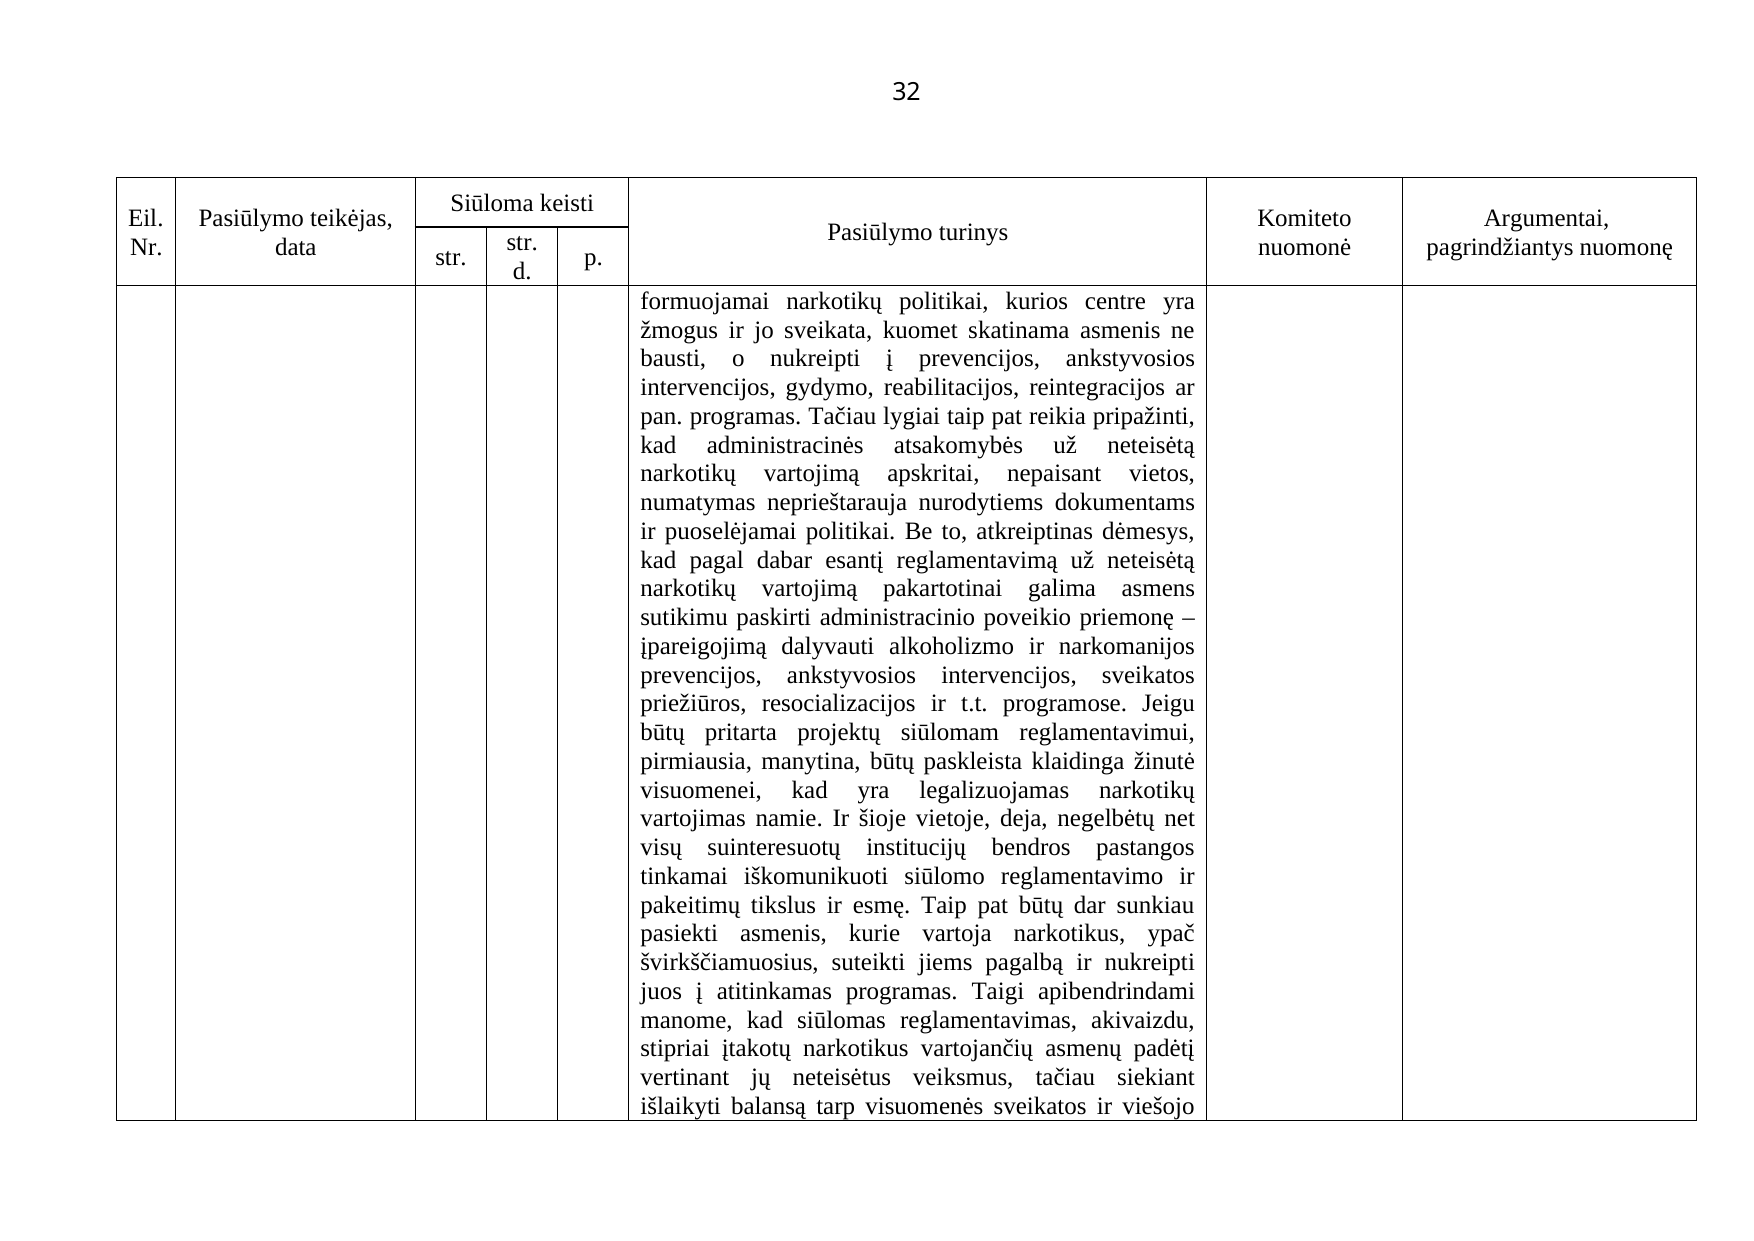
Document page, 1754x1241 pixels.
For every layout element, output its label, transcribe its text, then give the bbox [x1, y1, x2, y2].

table_cell [416, 286, 486, 1120]
table_cell [117, 286, 175, 1120]
table_header Siūloma keisti [416, 178, 628, 226]
table_cell [176, 286, 415, 1120]
table_header Pasiūlymo teikėjas, data [176, 178, 415, 285]
table_cell [487, 286, 557, 1120]
table_cell str. d. [487, 228, 557, 285]
table_cell Narkotikų, tabako ir alkoholio kontrolės departamentas (toliau – Departamentas) pagal kompetenciją išnagrinėjo Lietuvos Respublikos baudžiamojo kodekso 259 straipsnio pakeitimo įstatymo projektą Nr. XIVP-96 (toliau – BK projektas) ir Lietuvos Respublikos administracinių nusižengimų kodekso 71 straipsnio pakeitimo ir papildymo 4831 straipsniu įstatymo projektą Nr. XIVP-95 (toliau – ANK projektas), ir visiškai pritaria šių įstatymų projektų tikslui, kuris atitinka nuoseklią Departamento poziciją dėl baudžiamosios atsakomybės už su narkotinių ir psichotropinių medžiagų (toliau – narkotikai) vartojimu susijusias veikas peržiūros, siekiant subalansuotos, įrodymais pagrįstos ir humaniškos baudžiamosios politikos, numatant veikos pavojingumui proporcingas bausmes, sumažinant su priverstinėmis bausmėmis susijusį neigiamą šalutinį poveikį asmenims, kuriems jos yra taikomos, t. y. stigmatizavimą, socialinės reintegracijos bei reabilitacijos problemas. Departamentas pažymi, kad projektų tikslas atitinka 1961 metų Bendrosios narkotinių medžiagų konvencijos, 1971 metų psichotropinių medžiagų konvencijos ir 1988 metų konvencijos „Dėl kovos su neteisėta narkotinių priemonių ir psichotropinių medžiagų apyvarta“, kurios yra laikomos pagrindiniais tarptautinės narkotikų kontrolės sistemos dokumentais, nuostatas. Pirmiausia šiose konvencijose nustatoma giežta narkotikų kontrolės sistema, ir šalys įpareigojamos užtikrinti, kad bet kokia neteisėta tyčinė disponavimo narkotikais veika būtų laikoma baudžiamaisiais teisės pažeidimais. Tačiau kartu konvencijos palieka šalims teisę tais atvejais, kai pažeidimus padaro piktnaudžiaujantys narkotikais asmenys, numatyti, kad vietoj nuteisimo ar bausmės, ar papildomai su bausme tokiems asmenims būtų taikomos priemonės, kuriomis siekiama juos gydyti, auklėti, stebėti baigus gydymą, atkurti jų darbingumą ir grąžinti juos į visuomenę. Projektų tikslas taip pat atitinka 2004 m. spalio 25 d. Europos Sąjungos Tarybos pamatinio sprendimo 2004/757/TVR, nustatančio būtiniausias nuostatas dėl nusikalstamų veikų sudėties požymių ir bausmių neteisėtos prekybos narkotikais srityje, nuostatą, kad neteisėtos veikos, kurias kaltininkai darė išimtinai savo pačių asmeniniam vartojimui, kaip apibrėžta nacionalinėje teisėje, neįtraukiamos į šio pamatinio sprendimo taikymo sritį. Lietuvoje po Lietuvos Respublikos administracinių nusižengimų kodekso įsigaliojimo 2017 m. sausio 1 d. stebėtas žymus nusikalstamų veikų, susijusių su neteisėtu disponavimu narkotikais, skaičiaus augimas, t. y. 14,6 proc. (2017 m.), kai asmenims, turėjusiems nedidelį kiekį narkotinių ar psichotropinių medžiagų be tikslo jas platinti, pradėta taikyti ne administracinė atsakomybė, o baudžiamoji. Šį ryšį patvirtina ir tai, kad 2017 m. buvo registruota 1516 nusikaltimų, susijusių su neteisėtu disponavimu narkotikais, o 2016 m. – 1555, t. y. 2,5 proc. nusikaltimų mažiau, tačiau baudžiamųjų nusižengimų, susijusių su neteisėtu disponavimu nedidelio kiekio narkotikų, skaičius padidėjo nuo 733 2016 metais, iki 1 106 – 2017 m., t. y. net 50,9 proc. Lyginant 2019 ir 2020 m. matyti, kad tiek bendras nusikalstamų veikų skaičius Lietuvoje, tiek nusikalstamų veikų, susijusių su neteisėtu disponavimu narkotikais, skaičius mažėjo atitinkamai 10 proc. ir 3,8 proc. Be abejonės, nusikalstamų veikų skaičiaus mažėjimui įtakos turėjo COVID-19 situacija šalyje ir taikyti judėjimo apribojimai. Tačiau 2020 metais išliko ta pati tendencija kaip ir ankstesniais metais, kad nusikalstamo veikos, susijusios su neteisėtu disponavimu narkotikais, sudaro vis didesnę registruoto nusikalstamumo dalį: 2020 m. – 6,4 proc., 2019 m. – 5,98 proc., 2018 m. – 5,6 proc., 2017 m. – 4,1 proc., 2016 m. – 3,8 proc., 2015 m. – 3,4 proc., 2014 m. – 3,0 proc., 2013 m. – 2,7 proc. Vertinant nusikalstamas veikas, susijusias su neteisėtu disponavimu narkotikais, pagal baudžiamąją teisinę klasifikaciją, stebima neteisėto disponavimo narkotikais be tikslo juos platinti (BK 259 str.) atvejų skaičiaus didėjimo tendencija – 2014 m. neteisėtas disponavimas narkotikais be tikslo juos platinti tarp visų nusikalstamų veikų, susijusių su neteisėtu disponavimu narkotikais, sudarė 59,6 proc., o 2019 m. – net 77 proc., 2020 m. – 74,5 proc. Šios tendencijos rodo, kad baudžiamoji politika už neteisėtą disponavimą narkotikais savo reikmėms yra orientuota į baudžiamąjį narkotikų vartotojų persekiojimą. Tai patvirtina ir neteisėto disponavimo nedideliu kiekiu narkotikų be tikslo juos platinti (BK 259 str. 2 d.) atvejų skaičiaus nuoseklus didėjimas – 2015 m. buvo užregistruota 617, o 2019 m. – 1310 (2020 m. – 1142) baudžiamųjų nusižengimų. 2019 m. užregistruotų asmenų, padariusių nusikalstamas veikas, susijusias su neteisėtu disponavimu narkotikais, buvo užregistruoti 127 nepilnamečiai asmenys, kurie kartu su jaunimo amžiaus grupėmis nuo 18 iki 29 m. sudarė daugiau kaip pusę visų nusikalstamas veikas, susijusias su neteisėtu disponavimu narkotikais, padariusių asmenų, t. y. 63 proc. Nors 2020 m. duomenys dėl COVID-19 aplinkybių neturėtų būti vertinami reprezentatyviais lyginant su ankstesniais metais, bendras asmenų, įtariamų (kaltinamų) nusikalstamų veikų, susijusių su neteisėtu disponavimu narkotikais, skaičius mažėjo nuo 2389 2019 metais iki 2103 2020 metais, tačiau 2020 m. buvo užregistruoti 128 nepilnamečiai asmenys, kurie kartu su jaunimo amžiaus grupe nuo 18 iki 29 m. sudarė 65 proc. visų nusikalstamas veikas, susijusias su neteisėtu disponavimu narkotikais, padariusių asmenų. Šie didėjantys skaičiai rodo, kad narkotikų vartojimo ir su tuo susijusio nusikalstamumo problemos niekur nedingsta, nemažėja, o priešingai, toliau gilėja, ir baudžiamosios teisės priemonės nėra raktas joms spręsti. Viena dažniausiai pateikiamų sėkmės istorijų keičiant požiūrį į narkotikų vartojimo problemą yra taip vadinamas Portugalijos modelis. Portugalija dekriminalizavo su asmeniniu vartojimu susijusį neteisėtą disponavimą narkotikais 2001 metais, ir jau du dešimtmečius duomenys, gaunami iš šios šalies, rodo šio sprendimo didelę įtaką ir naudą visuomenės sveikatai ir visuomenei, kuri pasiekiama derinant dekriminalizavimo sprendimus ir žymiai didesnes investicijas į gydymo ir žalos mažinimo paslaugas. Tačiau Portugalija nėra vienintelė šalis, priėmusi dekriminalizavimo sprendimus. Šiuo metu Norvegijos Vyriausybė svarsto narkotikų vartojimo ir neteisėto disponavimo nedideliu kiekiu narkotikų asmeniniam vartojimui dekriminalizavimo klausimą. Šalys yra laisvos nustatyti tokį reglamentavimą, kuris, jų manymu, geriausiai atspindėtų šių nuostatų dvasią, t. y. rūpintis žmogaus sveikata ir gerove, kartu užtikrinant balansą tarp visuomenės sveikatos ir visuomenės saugumo, todėl Departamentas mano esant tikslinga nagrinėjant ANK ir BK projektus įvertinti šiuos aspektus: - atsakomybė už neteisėtą narkotikų vartojimą. Pagal Lietuvos Respublikos narkotinių ir psichotropinių medžiagų kontrolės įstatymą II ir III narkotikų sąrašuose įrašytas medžiagas galima vartoti tik sveikatos priežiūros tikslais, o I sąraše įrašytas medžiagas vartoti sveikatos priežiūros tikslais yra draudžiama, išskyrus tuos atvejus, kai šios medžiagos yra registruotų vaistinių preparatų sudėtyje. Taigi visais atvejais vaistinius preparatus, kurių sudėtyje yra I sąrašo medžiagų bei į II ir III sąrašus įrašytas medžiagas vartoti galima tik esant gydytojo paskyrimui. Pagal dabar galiojančią Lietuvos Respublikos administracinių nusižengimų kodekso 71 straipsnio redakciją numatyta atsakomybė už neteisėtą narkotikų vartojimą be gydytojo paskyrimo. ANK projekte atsisakoma sąvokos „neteisėtas vartojimas be gydytojo paskyrimo“ ir siūloma nustatyti administracinę atsakomybę už neteisėtą narkotikų vartojimą tik viešose vietose (siūlymas papildyti ANK 4831 straipsniu), o tai reiškia, kad už vartojimą bet kurioje kitoje vietoje asmuo nebūtų baudžiamas, nepaisant to, kad narkotikus vartoti be gydytojo paskyrimo yra draudžiama. Rengėjai projektų aiškinamajame rašte nenurodo motyvų, kodėl yra siūloma nenustatyti arba atsisakoma administracinės atsakomybės už neteisėtą narkotikų vartojimą ne viešose vietose, nepaisant to, kad narkotikų vartojimas be gydytojo paskyrimo yra draudžiamas apskritai bet kurioje vietoje. Toks siūlomas požiūris į neteisėtą narkotikų vartojimą, Departamento manymu, neprieštarauja tiek konvencijų, tiek pamatinio sprendimo nuostatoms, tiek tarptautinei bei ES formuojamai narkotikų politikai, kurios centre yra žmogus ir jo sveikata, kuomet skatinama asmenis ne bausti, o nukreipti į prevencijos, ankstyvosios intervencijos, gydymo, reabilitacijos, reintegracijos ar pan. programas. Tačiau lygiai taip pat reikia pripažinti, kad administracinės atsakomybės už neteisėtą narkotikų vartojimą apskritai, nepaisant vietos, numatymas neprieštarauja nurodytiems dokumentams ir puoselėjamai politikai. Be to, atkreiptinas dėmesys, kad pagal dabar esantį reglamentavimą už neteisėtą narkotikų vartojimą pakartotinai galima asmens sutikimu paskirti administracinio poveikio priemonę – įpareigojimą dalyvauti alkoholizmo ir narkomanijos prevencijos, ankstyvosios intervencijos, sveikatos priežiūros, resocializacijos ir t.t. programose. Jeigu būtų pritarta projektų siūlomam reglamentavimui, pirmiausia, manytina, būtų paskleista klaidinga žinutė visuomenei, kad yra legalizuojamas narkotikų vartojimas namie. Ir šioje vietoje, deja, negelbėtų net visų suinteresuotų institucijų bendros pastangos tinkamai iškomunikuoti siūlomo reglamentavimo ir pakeitimų tikslus ir esmę. Taip pat būtų dar sunkiau pasiekti asmenis, kurie vartoja narkotikus, ypač švirkščiamuosius, suteikti jiems pagalbą ir nukreipti juos į atitinkamas programas. Taigi apibendrindami manome, kad siūlomas reglamentavimas, akivaizdu, stipriai įtakotų narkotikus vartojančių asmenų padėtį vertinant jų neteisėtus veiksmus, tačiau siekiant išlaikyti balansą tarp visuomenės sveikatos ir viešojo saugumo, reikalinga išsami ir detali politinė diskusija Lietuvos Respublikos Seimo komitetuose, įvertinant visus už ir prieš argumentus, kad būtų priimtas tikrai pasvertas ir subalansuotas sprendimas. - neteisėtas disponavimas (gaminimas, perdirbimas, įgijimas, laikymas, gabenimas, siuntimas). Pagal ANK ir BK projektus yra siūloma šiuo metu galiojančios redakcijos BK 259 straipsnio 2 dalies baudžiamojo nusižengimo sudėtį, t. y. visas alternatyvias neteisėto disponavimo nedideliu narkotikų kiekiu be tikslo platinti veikas (gaminimas, perdirbimas, įgijimas, laikymas, gabenimas, siuntimas), perkelti į ANK 71 straipsnį. Toks siūlomas reguliavimas, Departamento manymu, neprieštarauja tiek konvencijų, tiek pamatinio sprendimo nuostatoms, kurios leidžia šalims numatyti kitokias poveikio priemones nei baudžiamosios už visas alternatyvias neteisėto disponavimo narkotikais veikas, tais atvejais, kai šiuos teisės pažeidimus padaro piktnaudžiaujantys narkotikais asmenys arba kai veikos padarytos išimtinai asmeniniam vartojimui. Taip pat toks reglamentavimas visiškai atitinka ir įgyvendina projektų aiškinamajame rašte nurodytą tikslą užtikrinti tinkamą, protingumo, proporcingumo, teisingumo ir baudžiamosios teisės kaip kraštutinės priemonės (ultima ratio) principų taikymą. Kartu, atkreipiame dėmesį, kad pagal Narkotinių ir psichotropinių medžiagų sąrašus, patvirtintus Lietuvos Respublikos sveikatos apsaugos ministro 2000 m. sausio 6 d. įsakymu Nr. 5, yra kontroliuojama daugiau nei tūkstantis narkotinių ir psichotropinių medžiagų. Narkotikų nedidelio kiekio dydis yra nustatomas remiantis Lietuvos Respublikos sveikatos apsaugos ministro 2003 m. balandžio 23 d. įsakymu Nr. V-239 „Dėl Narkotinių ir psichotropinių medžiagų nedidelio, didelio ir labai didelio kiekio nustatymo rekomendacijų“. Šiuo įsakymu nustatomos nedidelio kiekio grynos medžiagos ribos nereiškia vienos narkotikų dozės, iš tokio nedidelio kiekio kartais gali būti gaunamos kelios ar kelios dešimtys dozių atitinkamos rūšies narkotikų. Todėl turėtų būti išsamiai politiškai ir ekspertų lygmenyje išdiskutuota, pasverta ir įvertinta asmeninio vartojimo samprata, koks kiekis laikytinas skirtu asmeniniam vartojimui, bei lygiagrečiai peržiūrėtos nedidelio narkotikų kiekio ribos asmeninio vartojimo kontekste. - nedidelio kiekio narkotikų kontrabanda. BK 199 straipsnio 4 dalyje numatyta baudžiamoji atsakomybė už narkotinių ir psichotropinių medžiagų ar jų pirmtakų (prekursorių) gabenimą per Lietuvos Respublikos sieną neturint leidimo, baudžiant laisvės atėmimu nuo trejų iki dešimties metų. Šiuo atveju nėra atsižvelgiama nei į gabenamų medžiagų kiekį, nei į tai, ar medžiagos buvo gabenamos siekiant jas platinti ar asmeniniam vartojimui, o vienintelė numatyta bausmė yra laisvės atėmimas, kurio žemiausia riba yra trys metai. Lietuvos Respublikos muitinės duomenimis, didžioji dalis (pvz., 2018, 2019, 2020 metais virš 90 proc.) pradėtų ikiteisminių tyrimų dėl narkotikų kontrabandos ir neteisėto disponavimo jais paprastai yra susiję su draudžiamų medžiagų siuntimusi pašto siuntomis. Didžiąja dalimi asmenys siuntėsi medžiagas nedideliais kiekiais ir asmeniniam vartojimui (be tikslo platinti). Abejotina, ar tokiais atvejais toks itin griežtas reglamentavimas ir numatyta sankcija yra proporcingi aptariamų veikų pavojingumui. Be to, esant tokiam griežtam reglamentavimui (sunkus tyčinis nusikaltimas), neatsižvelgiant į gabentos medžiagos kiekį ir nediferencijuojant veikos pavojingumo, taip pat sumažėja galimybės asmeniui taikyti alternatyvias priverstinėms bausmėms poveikio priemones, numatytas įstatyme (atleidimas nuo baudžiamosios atsakomybės ar bausmės atidėjimas). Taigi siekiant dekriminalizuoti atsakomybę už neteisėtą disponavimą nedideliu kiekiu narkotikų neturint tikslo platinti (savo reikmėms), t. y. nustatyti administracinę atsakomybę vietoje baudžiamosios, kartu tikslinga įvertinti atsakomybę už su šia nusikalstama veika, kaip minėta, dažnai susijusį teisės pažeidimą, t. y. neteisėtą nedidelio kiekio narkotikų gabenimą per Lietuvos Respublikos sieną, kai tai yra daroma išimtinai asmeninėms reikmėms. - projektai koreguotini ir kitais aspektais, kurie yra plačiai nagrinėjami Lietuvos Respublikos Seimo Teisės departamento bei Lietuvos Respublikos Vyriausybės išvadose, kurioms Departamentas visiškai pritaria. Įvertinus projektus manome, kad bendradarbiaujant su suinteresuotomis institucijomis ir sistemiškai koreguojant šiuos projektus, įgyvendindami ir plačiau bei dažniau taikydami jau esamus instrumentus (pvz., alternatyvas priverstinėms bausmėms), o taip pat lygiagrečiai finansiškai sustiprinę ir labiau įgalinę prevencijos, gydymo, socialinės pagalbos ir pan. sektorius, kartu bendromis pastangomis pasieksime, kad projektais būtų įgyvendintas Valstybinės narkotikų, tabako ir alkoholio kontrolės ir vartojimo prevencijos 2018-2028 metų programos, patvirtintos Lietuvos Respublikos Seimo 2018 m. gruodžio 13 d. nutarimu Nr. XIII-1765 „Dėl Valstybinės narkotikų, tabako ir alkoholio kontrolės ir vartojimo prevencijos 2018-2028 metų programos patvirtinimo“, penktasis tikslas t. y. užtikrinti pagalbos teikimu grįstas atsako priemones narkotikų vartotojams, plėtojant humanistinę, į asmens sveikatą orientuotą ir įrodymais pagrįstą baudžiamąją politiką. Kartu pasieksime, kad Lietuvos vykdoma narkotikų politika atitiktų tiek Jungtinių Tautų dokumentuose, tiek Europos Sąjungos strateginiuose narkotikų politikos dokumentuose išskirtinai pabrėžiamą subalansuotą narkotikų politiką bei žmogaus teisių užtikrinimą, sveikatos dimensiją, kaip įrankį ir tikslą. [629, 286, 1206, 1120]
table_cell str. [416, 228, 486, 285]
table_cell [1403, 286, 1696, 1120]
table_cell [1207, 286, 1402, 1120]
table_header Argumentai, pagrindžiantys nuomonę [1403, 178, 1696, 285]
table_header Eil. Nr. [117, 178, 175, 285]
table_cell [558, 286, 628, 1120]
table_header Komiteto nuomonė [1207, 178, 1402, 285]
table_header Pasiūlymo turinys [629, 178, 1206, 285]
table_cell p. [558, 228, 628, 285]
